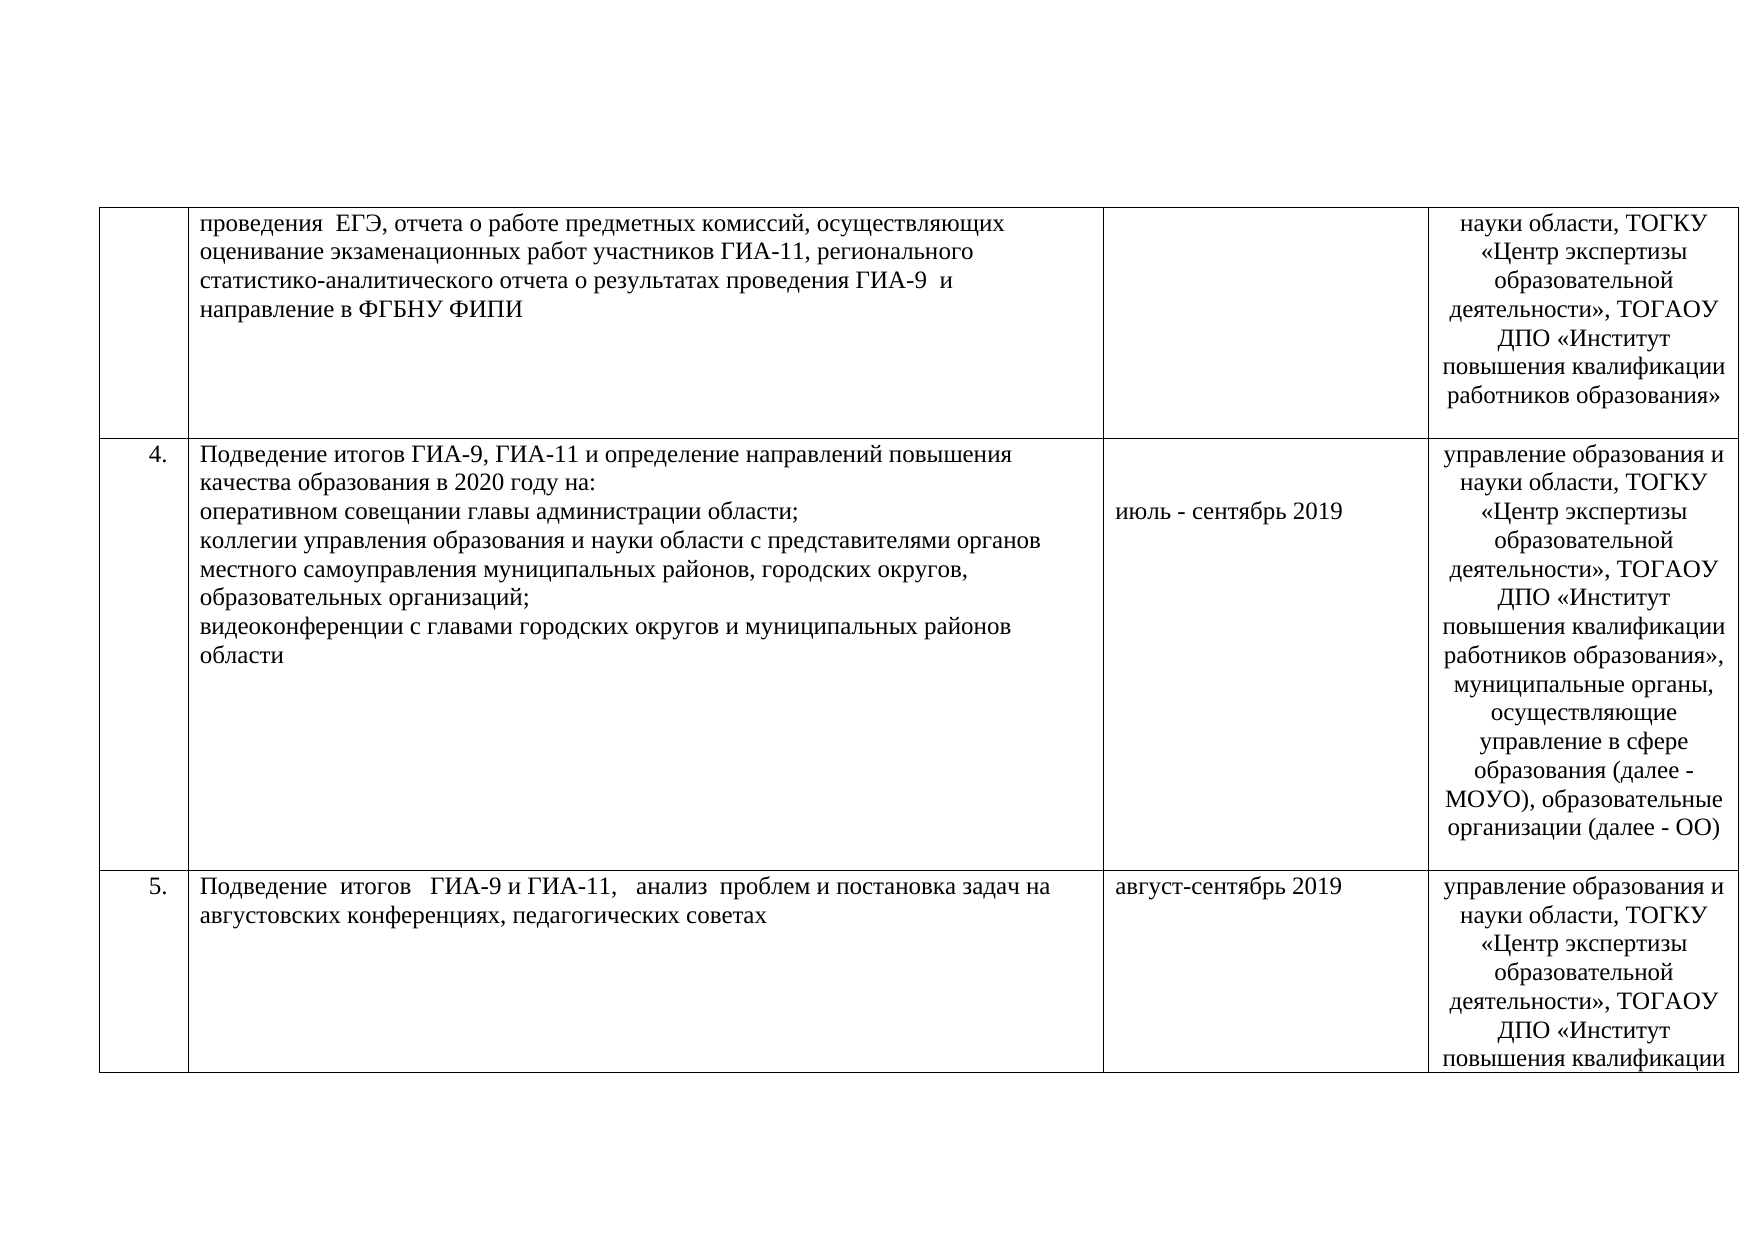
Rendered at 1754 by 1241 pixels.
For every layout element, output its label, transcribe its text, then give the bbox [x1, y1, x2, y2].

table_cell управление образования и науки области, ТОГКУ «Центр экспертизы образовательной деятельности», ТОГАОУ ДПО «Институт повышения квалификации работников образования», муниципальные органы, осуществляющие управление в сфере образования (далее - МОУО), образовательные организации (далее - ОО) [1429, 439, 1738, 870]
table_cell Подведение итогов ГИА-9 и ГИА-11, анализ проблем и постановка задач на августовских конференциях, педагогических советах [189, 871, 1103, 1072]
table_cell июль - сентябрь 2019 [1104, 439, 1428, 870]
table_cell науки области, ТОГКУ «Центр экспертизы образовательной деятельности», ТОГАОУ ДПО «Институт повышения квалификации работников образования» [1429, 208, 1738, 438]
table_cell Подготовка регионального статистико-аналитического отчета о результатах проведения ЕГЭ, отчета о работе предметных комиссий, осуществляющих оценивание экзаменационных работ участников ГИА-11, регионального статистико-аналитического отчета о результатах проведения ГИА-9 и направление в ФГБНУ ФИПИ [189, 208, 1103, 438]
table_cell [100, 208, 188, 438]
table_cell [100, 871, 188, 1072]
table_cell [100, 439, 188, 870]
table_cell Подведение итогов ГИА-9, ГИА-11 и определение направлений повышения качества образования в 2020 году на: оперативном совещании главы администрации области; коллегии управления образования и науки области с представителями органов местного самоуправления муниципальных районов, городских округов, образовательных организаций; видеоконференции с главами городских округов и муниципальных районов области [189, 439, 1103, 870]
table_cell август-сентябрь 2019 [1104, 871, 1428, 1072]
table_cell управление образования и науки области, ТОГКУ «Центр экспертизы образовательной деятельности», ТОГАОУ ДПО «Институт повышения квалификации [1429, 871, 1738, 1072]
table_cell [1104, 208, 1428, 438]
